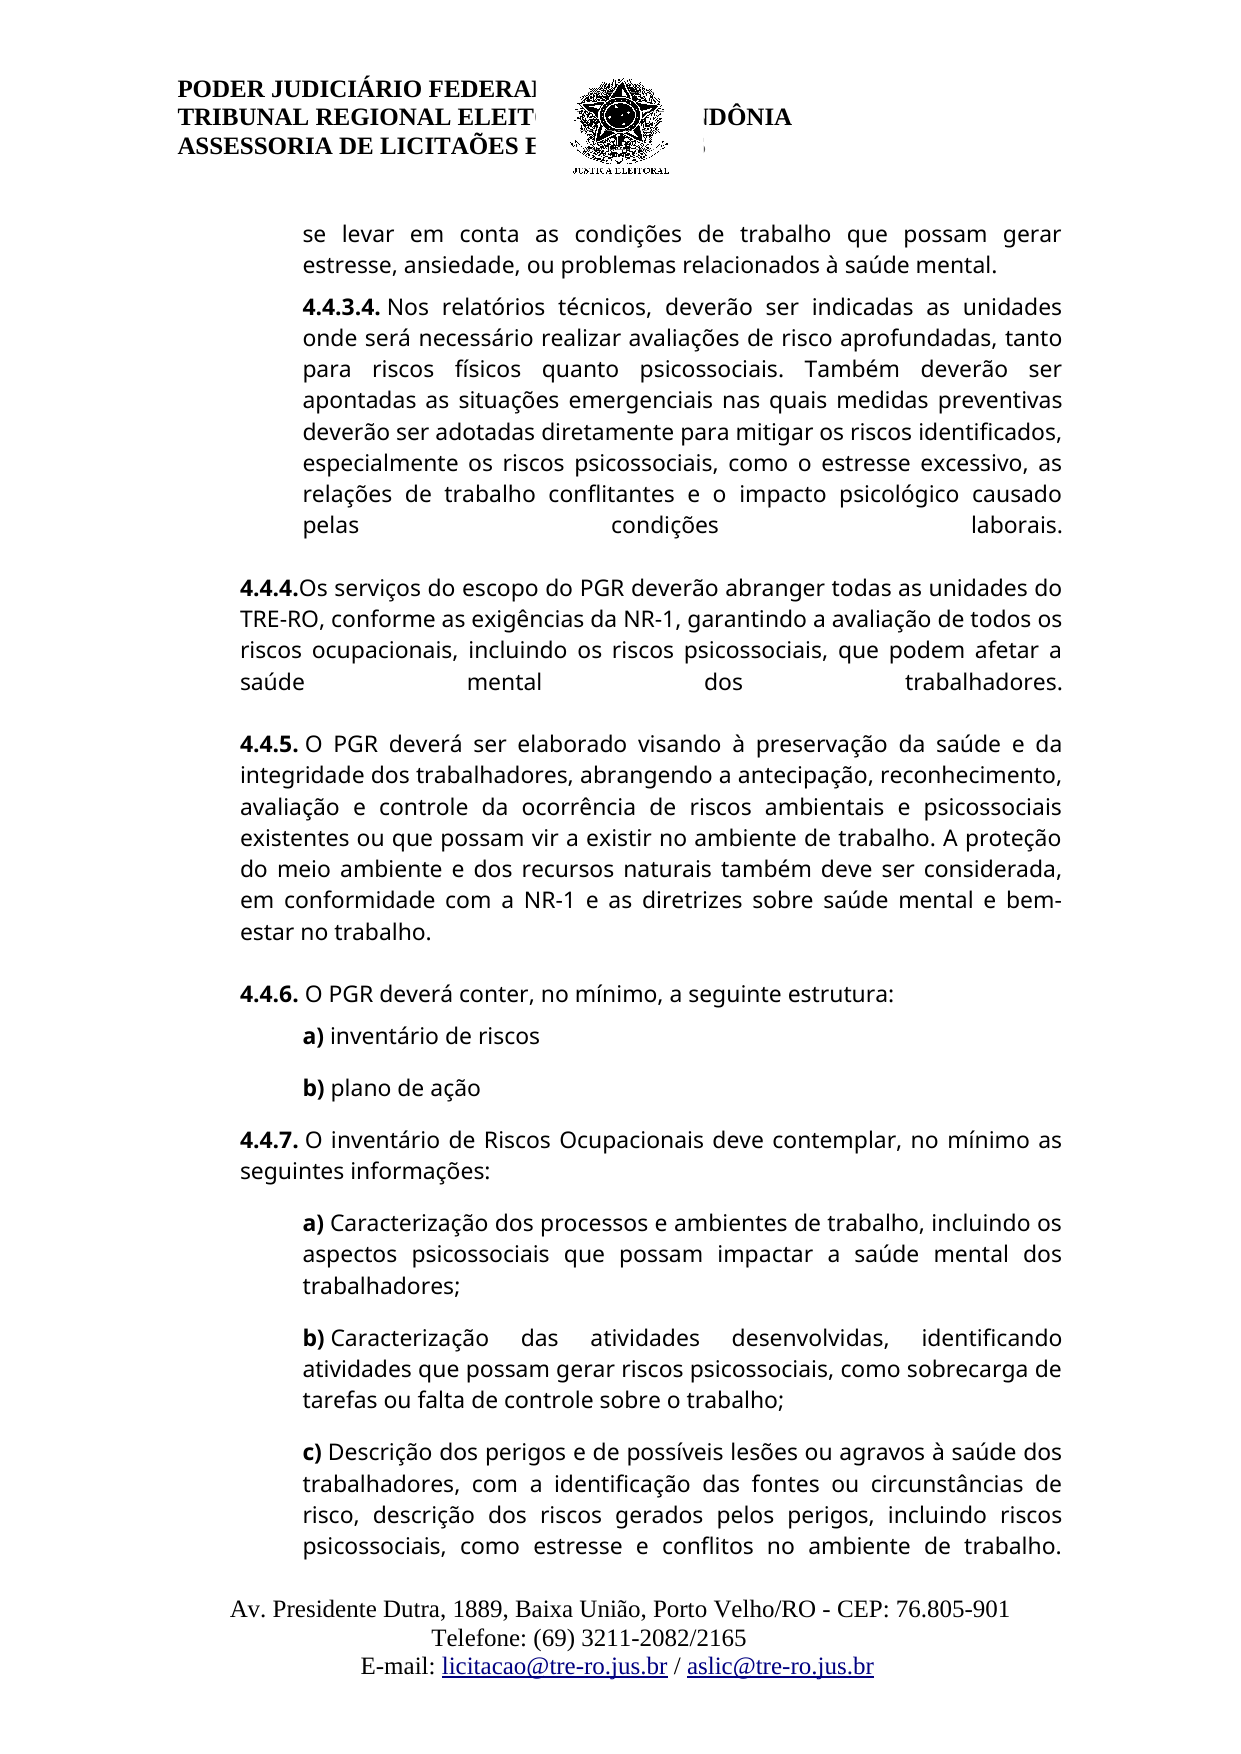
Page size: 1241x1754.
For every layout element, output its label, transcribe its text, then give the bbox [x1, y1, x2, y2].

text a) inventário de riscos [302, 1019, 1063, 1051]
text c) Descrição dos perigos e de possíveis lesões ou agravos à saúde dos trabalhadores, com a identificação das fontes ou circunstâncias de risco, descrição dos riscos gerados pelos perigos, incluindo riscos psicossociais, como estresse e conflitos no ambiente de trabalho. [302, 1436, 1063, 1561]
text 4.4.5. O PGR deverá ser elaborado visando à preservação da saúde e da integridade dos trabalhadores, abrangendo a antecipação, reconhecimento, avaliação e controle da ocorrência de riscos ambientais e psicossociais existentes ou que possam vir a existir no ambiente de trabalho. A proteção do meio ambiente e dos recursos naturais também deve ser considerada, em conformidade com a NR-1 e as diretrizes sobre saúde mental e bem-estar no trabalho. [240, 728, 1063, 947]
text a) Caracterização dos processos e ambientes de trabalho, incluindo os aspectos psicossociais que possam impactar a saúde mental dos trabalhadores; [302, 1207, 1063, 1301]
text b) Caracterização das atividades desenvolvidas, identificando atividades que possam gerar riscos psicossociais, como sobrecarga de tarefas ou falta de controle sobre o trabalho; [302, 1322, 1063, 1415]
text 4.4.4.Os serviços do escopo do PGR deverão abranger todas as unidades do TRE-RO, conforme as exigências da NR-1, garantindo a avaliação de todos os riscos ocupacionais, incluindo os riscos psicossociais, que podem afetar a saúde mental dos trabalhadores. [240, 572, 1063, 728]
text se levar em conta as condições de trabalho que possam gerar estresse, ansiedade, ou problemas relacionados à saúde mental. [302, 217, 1063, 280]
text 4.4.7. O inventário de Riscos Ocupacionais deve contemplar, no mínimo as seguintes informações: [240, 1124, 1063, 1186]
text 4.4.3.4. Nos relatórios técnicos, deverão ser indicadas as unidades onde será necessário realizar avaliações de risco aprofundadas, tanto para riscos físicos quanto psicossociais. Também deverão ser apontadas as situações emergenciais nas quais medidas preventivas deverão ser adotadas diretamente para mitigar os riscos identificados, especialmente os riscos psicossociais, como o estresse excessivo, as relações de trabalho conflitantes e o impacto psicológico causado pelas condições laborais. [302, 290, 1063, 572]
text b) plano de ação [302, 1072, 1063, 1103]
text 4.4.6. O PGR deverá conter, no mínimo, a seguinte estrutura: [240, 947, 1063, 1009]
